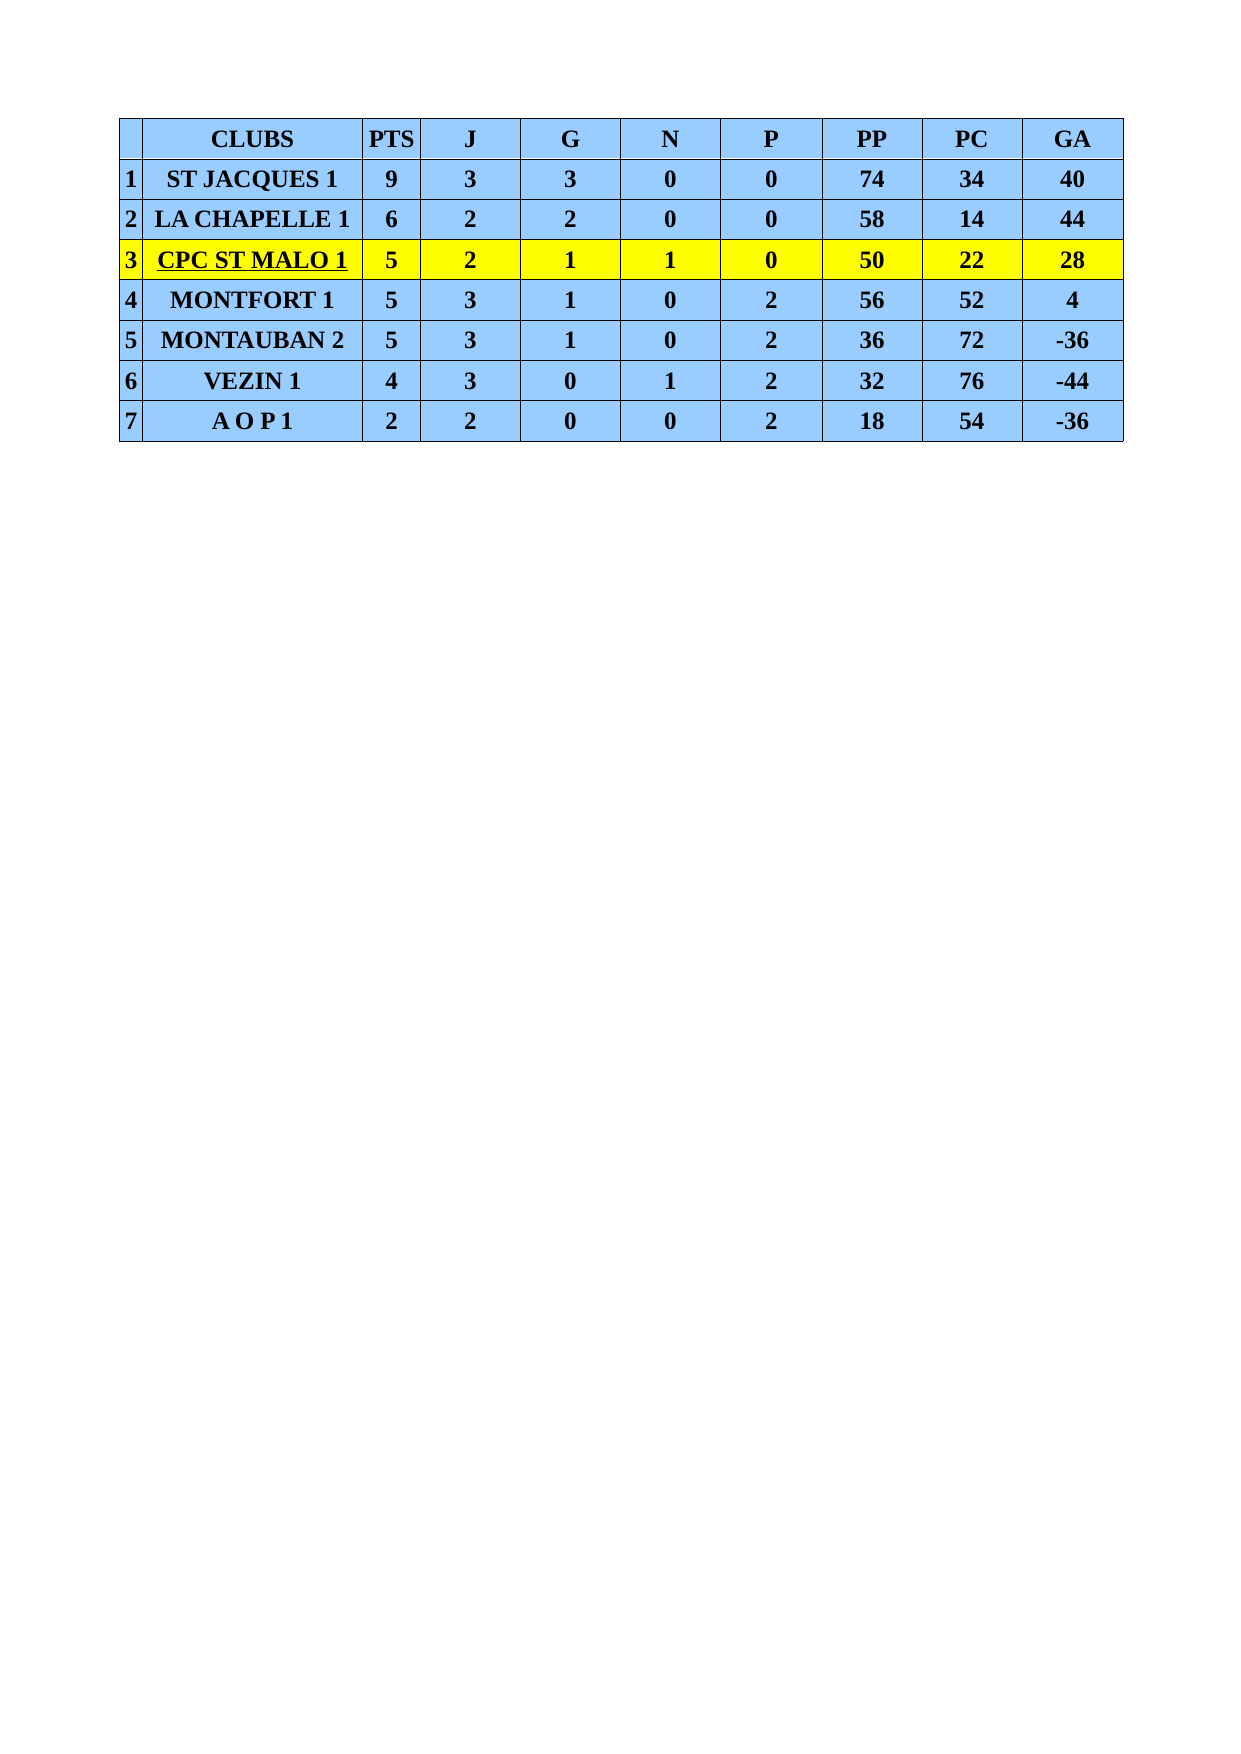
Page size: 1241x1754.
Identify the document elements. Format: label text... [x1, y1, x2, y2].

table_cell 3 [421, 361, 520, 400]
table_cell 6 [120, 361, 142, 400]
table_cell 5 [363, 280, 420, 320]
table_cell 6 [363, 200, 420, 239]
table_cell 72 [923, 321, 1022, 360]
table_cell 22 [923, 240, 1022, 279]
table_cell 7 [120, 401, 142, 441]
table_header GA [1023, 119, 1123, 158]
table_cell 4 [1023, 280, 1123, 320]
table_cell 4 [363, 361, 420, 400]
table_cell 9 [363, 160, 420, 199]
table_header PP [823, 119, 922, 158]
table_header PC [923, 119, 1022, 158]
table_cell 34 [923, 160, 1022, 199]
table_cell 0 [621, 280, 720, 320]
table_cell 1 [521, 321, 620, 360]
table_cell 14 [923, 200, 1022, 239]
table_header J [421, 119, 520, 158]
table_cell 2 [120, 200, 142, 239]
table_cell 2 [721, 361, 822, 400]
table_cell A O P 1 [143, 401, 362, 441]
table_cell 0 [621, 401, 720, 441]
table_cell 1 [621, 240, 720, 279]
table_cell MONTFORT 1 [143, 280, 362, 320]
table_cell 2 [721, 321, 822, 360]
table_cell 0 [721, 200, 822, 239]
table_cell ST JACQUES 1 [143, 160, 362, 199]
table_cell 76 [923, 361, 1022, 400]
table_cell -36 [1023, 401, 1123, 441]
table_cell 1 [521, 240, 620, 279]
table_cell 3 [421, 280, 520, 320]
table_header G [521, 119, 620, 158]
table_cell CPC ST MALO 1 [143, 240, 362, 279]
table_cell -44 [1023, 361, 1123, 400]
table_cell 2 [721, 401, 822, 441]
table_cell MONTAUBAN 2 [143, 321, 362, 360]
table_cell 2 [721, 280, 822, 320]
table_cell 2 [521, 200, 620, 239]
table_cell 3 [421, 160, 520, 199]
table_cell 50 [823, 240, 922, 279]
table_cell 52 [923, 280, 1022, 320]
table_cell 0 [621, 321, 720, 360]
table_cell -36 [1023, 321, 1123, 360]
table_header PTS [363, 119, 420, 158]
table_cell 36 [823, 321, 922, 360]
table_cell 3 [421, 321, 520, 360]
table_cell 3 [521, 160, 620, 199]
table_cell 58 [823, 200, 922, 239]
table_cell 1 [521, 280, 620, 320]
table_cell LA CHAPELLE 1 [143, 200, 362, 239]
table_cell 2 [421, 240, 520, 279]
table_cell 28 [1023, 240, 1123, 279]
table_cell 2 [421, 200, 520, 239]
table_cell 0 [621, 160, 720, 199]
table_cell 4 [120, 280, 142, 320]
table_cell 3 [120, 240, 142, 279]
table_header CLUBS [143, 119, 362, 158]
table_header N [621, 119, 720, 158]
table_cell 0 [721, 160, 822, 199]
table_cell 0 [521, 401, 620, 441]
table_header P [721, 119, 822, 158]
table_cell 44 [1023, 200, 1123, 239]
table_cell 1 [120, 160, 142, 199]
table_cell 0 [721, 240, 822, 279]
table_cell 5 [120, 321, 142, 360]
table_cell 0 [621, 200, 720, 239]
table_cell 18 [823, 401, 922, 441]
table_cell 40 [1023, 160, 1123, 199]
table_cell 2 [421, 401, 520, 441]
table_cell 2 [363, 401, 420, 441]
table_cell 56 [823, 280, 922, 320]
table_cell 32 [823, 361, 922, 400]
table_cell 1 [621, 361, 720, 400]
table_cell 54 [923, 401, 1022, 441]
table_cell 5 [363, 240, 420, 279]
table_cell VEZIN 1 [143, 361, 362, 400]
table_header [120, 119, 142, 158]
table_cell 74 [823, 160, 922, 199]
table_cell 5 [363, 321, 420, 360]
table_cell 0 [521, 361, 620, 400]
